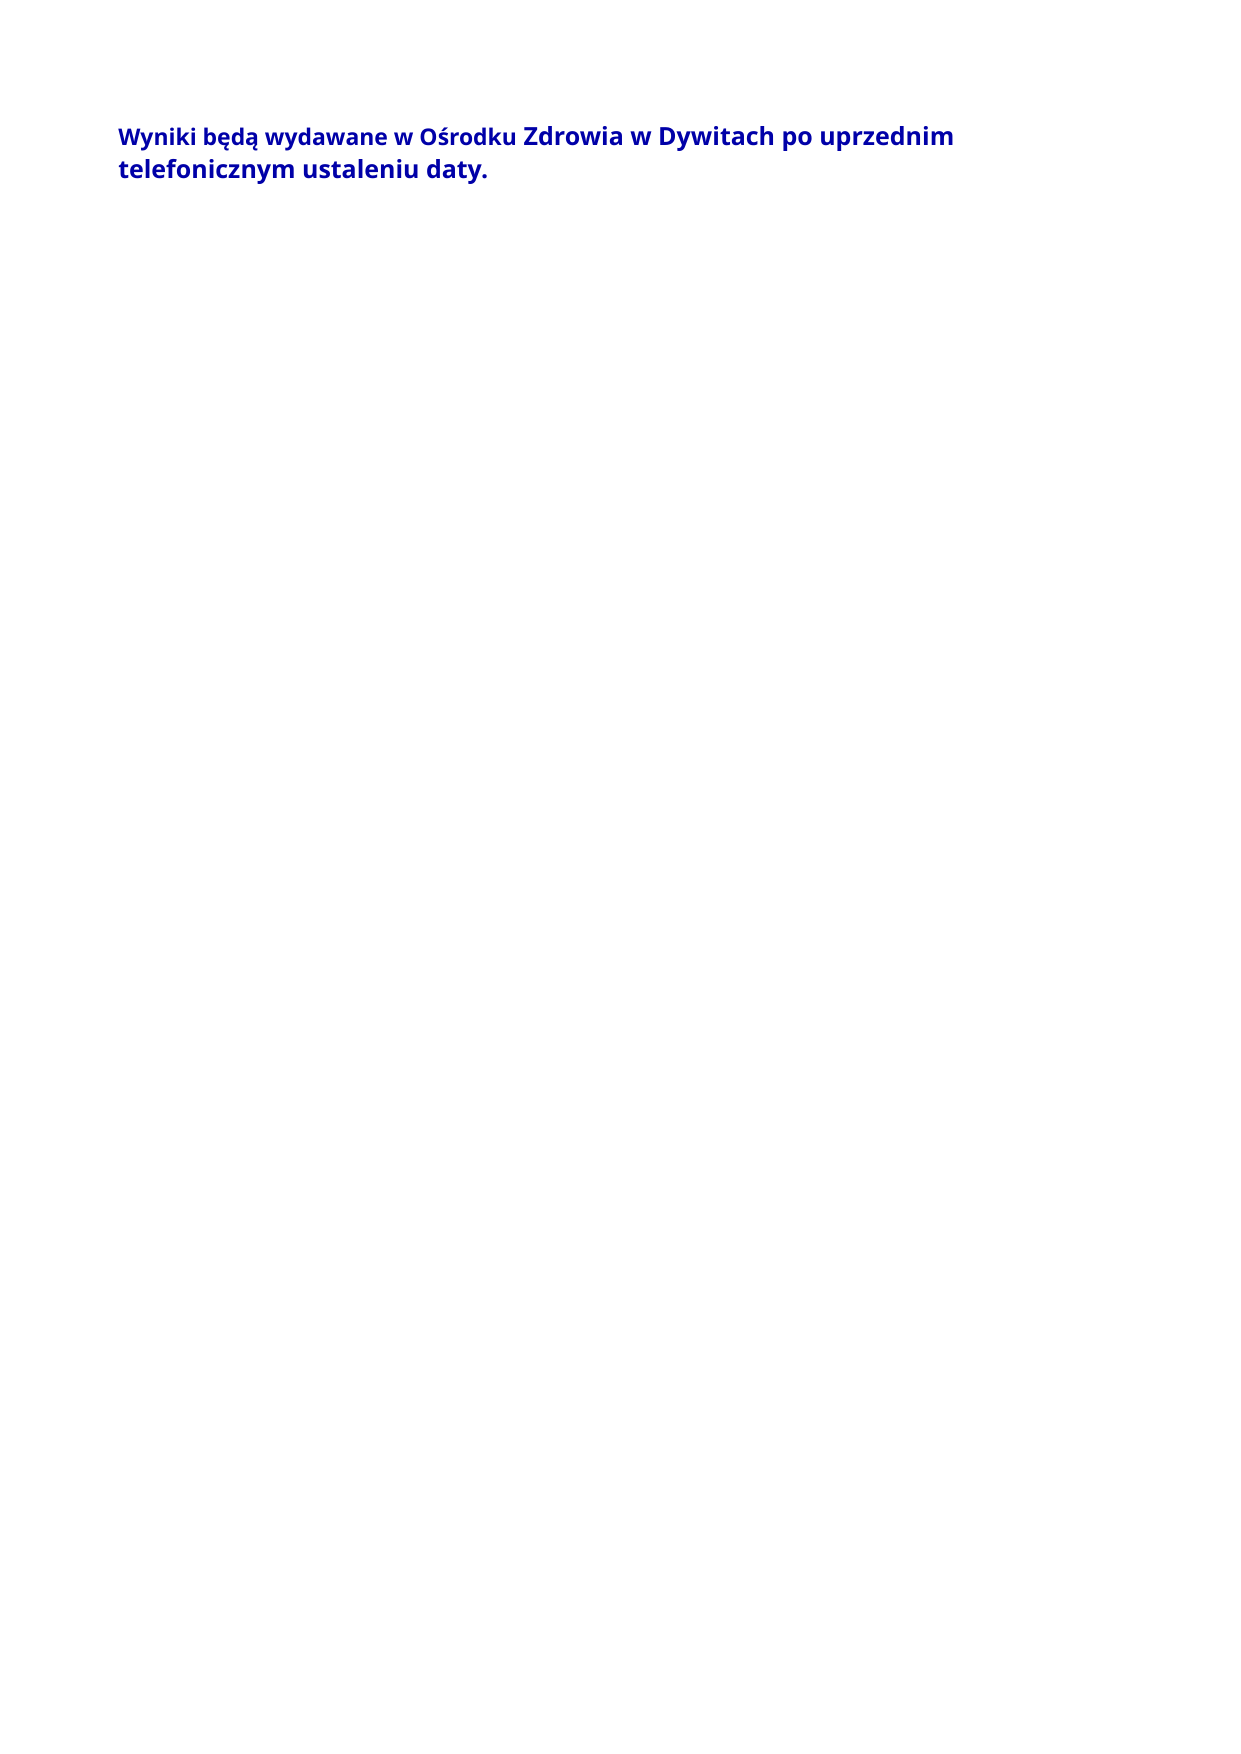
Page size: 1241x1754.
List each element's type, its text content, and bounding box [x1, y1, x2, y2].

text Wyniki będą wydawane w Ośrodku Zdrowia w Dywitach po uprzednim telefonicznym ustaleniu daty. [118, 118, 1122, 186]
